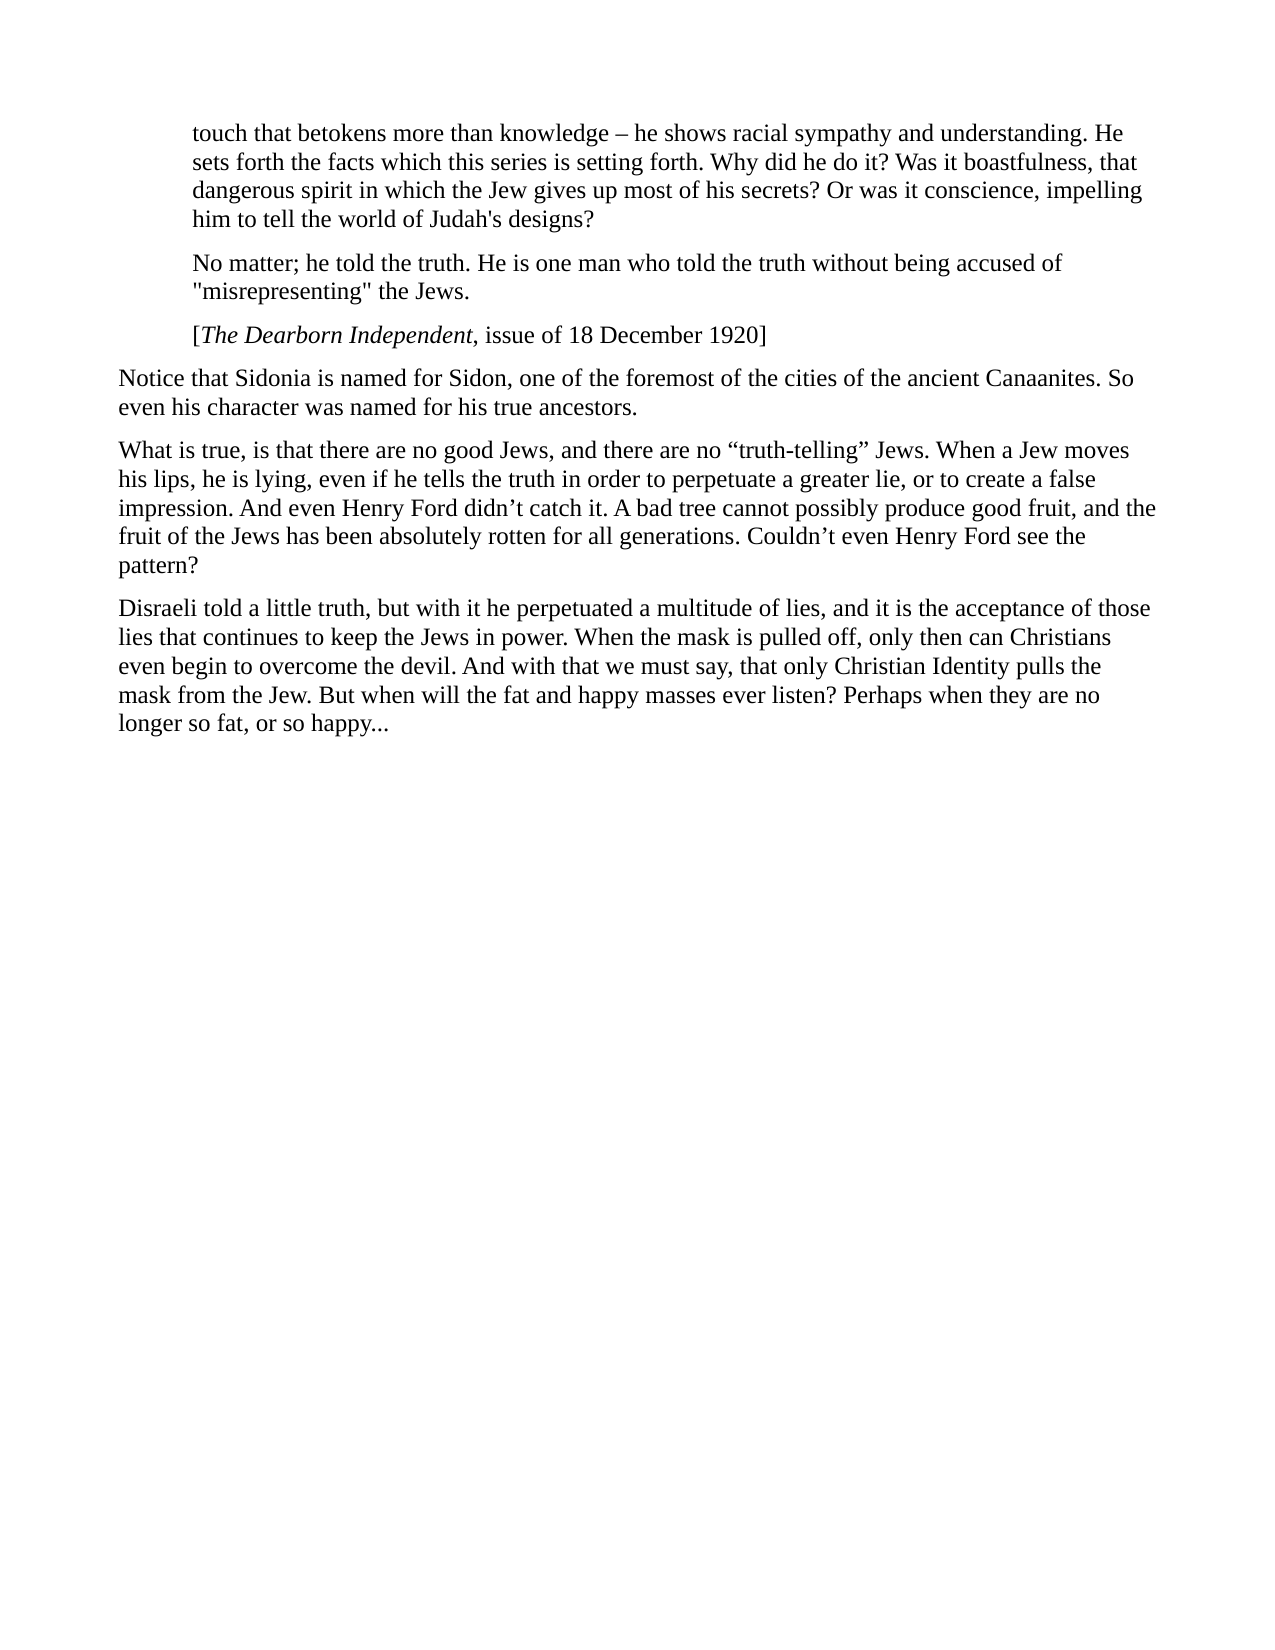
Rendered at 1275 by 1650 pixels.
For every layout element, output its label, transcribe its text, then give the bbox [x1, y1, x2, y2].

text Notice that Sidonia is named for Sidon, one of the foremost of the cities of the ancient Canaanites. So even his character was named for his true ancestors. [118, 363, 1157, 421]
text No matter; he told the truth. He is one man who told the truth without being accused of "misrepresenting" the Jews. [192, 248, 1157, 305]
text [The Dearborn Independent, issue of 18 December 1920] [192, 320, 1157, 348]
text Disraeli told a little truth, but with it he perpetuated a multitude of lies, and it is the acceptance of those lies that continues to keep the Jews in power. When the mask is pulled off, only then can Christians even begin to overcome the devil. And with that we must say, that only Christian Identity pulls the mask from the Jew. But when will the fat and happy masses ever listen? Perhaps when they are no longer so fat, or so happy... [118, 593, 1157, 737]
text touch that betokens more than knowledge – he shows racial sympathy and understanding. He sets forth the facts which this series is setting forth. Why did he do it? Was it boastfulness, that dangerous spirit in which the Jew gives up most of his secrets? Or was it conscience, impelling him to tell the world of Judah's designs? [192, 118, 1157, 233]
text What is true, is that there are no good Jews, and there are no “truth-telling” Jews. When a Jew moves his lips, he is lying, even if he tells the truth in order to perpetuate a greater lie, or to create a false impression. And even Henry Ford didn’t catch it. A bad tree cannot possibly produce good fruit, and the fruit of the Jews has been absolutely rotten for all generations. Couldn’t even Henry Ford see the pattern? [118, 435, 1157, 579]
